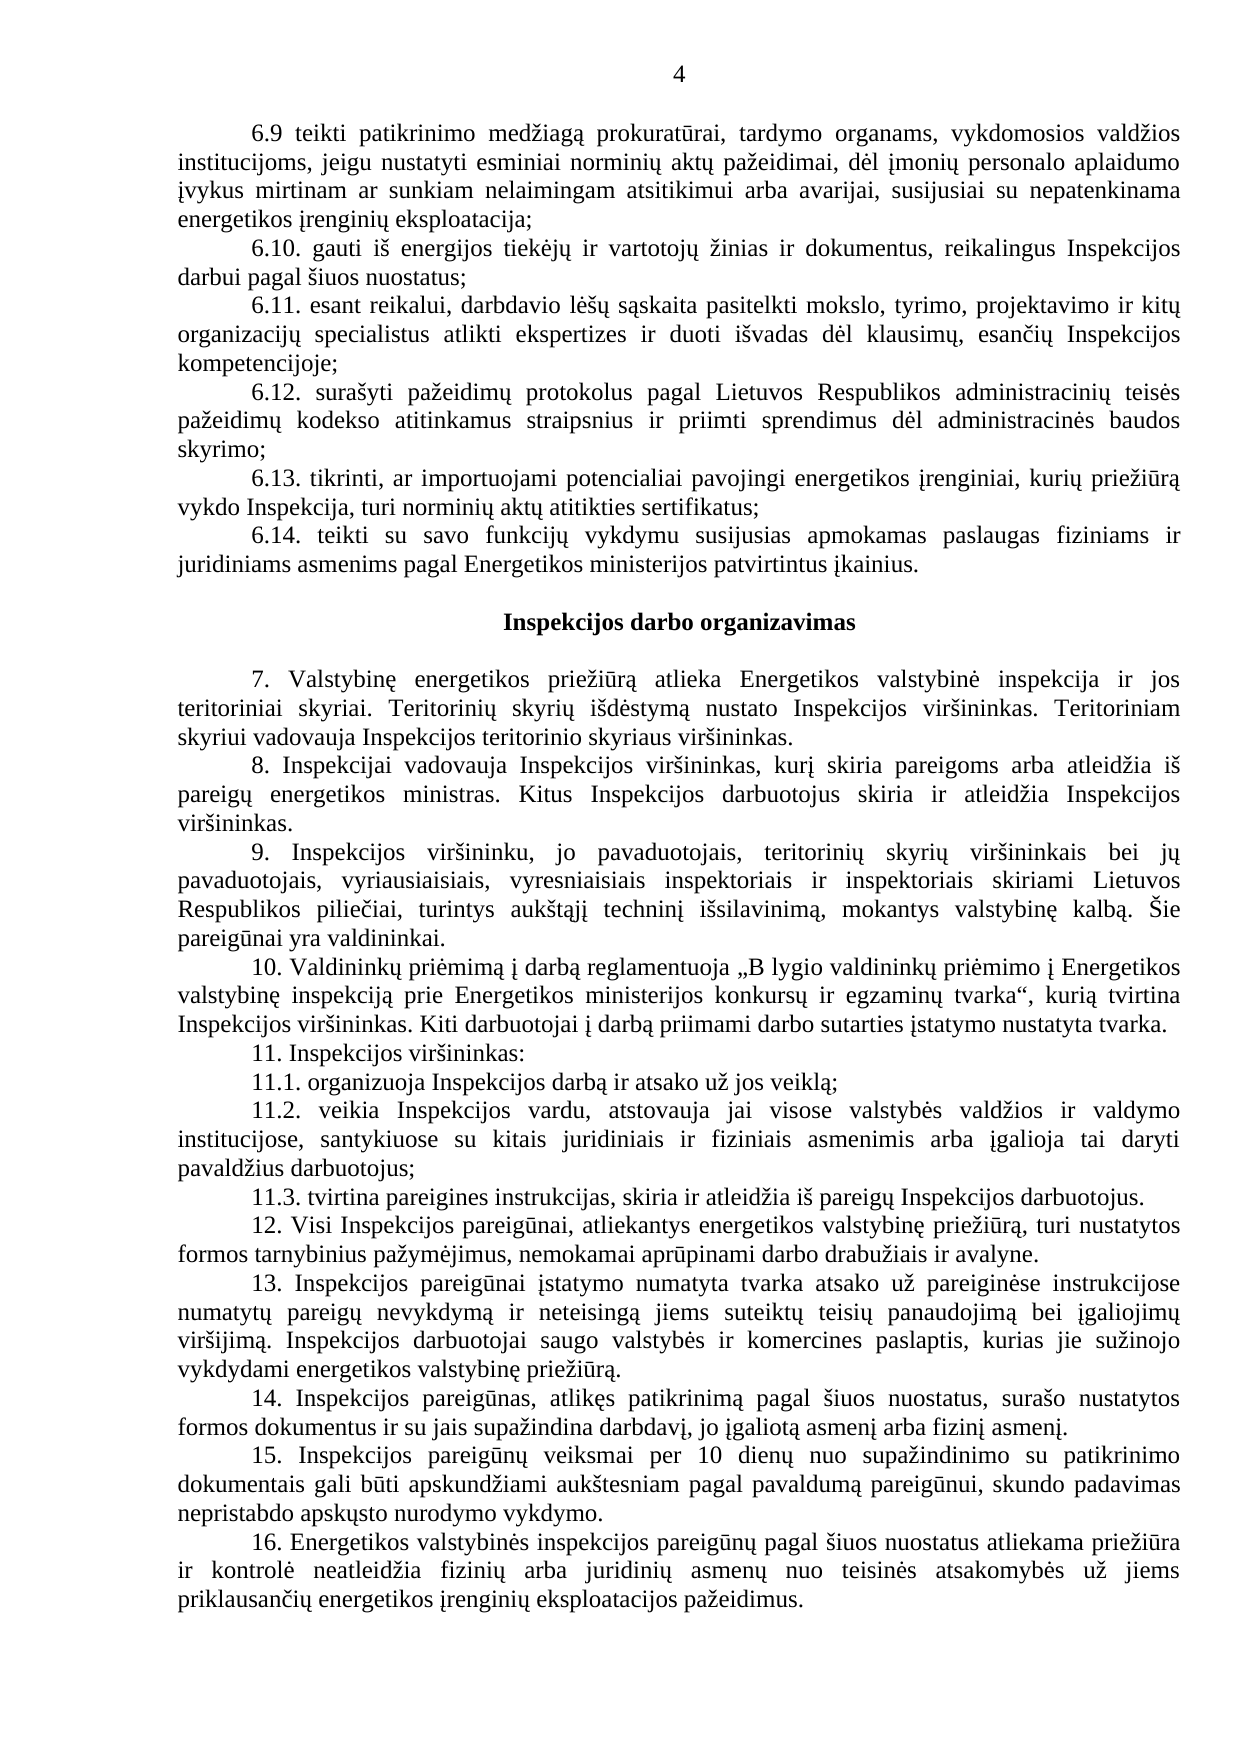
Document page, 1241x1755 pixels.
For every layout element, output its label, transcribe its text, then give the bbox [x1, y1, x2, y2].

text 12. Visi Inspekcijos pareigūnai, atliekantys energetikos valstybinę priežiūrą, turi nustatytos formos tarnybinius pažymėjimus, nemokamai aprūpinami darbo drabužiais ir avalyne. [177, 1211, 1181, 1268]
text 6.12. surašyti pažeidimų protokolus pagal Lietuvos Respublikos administracinių teisės pažeidimų kodekso atitinkamus straipsnius ir priimti sprendimus dėl administracinės baudos skyrimo; [177, 377, 1181, 463]
text 7. Valstybinę energetikos priežiūrą atlieka Energetikos valstybinė inspekcija ir jos teritoriniai skyriai. Teritorinių skyrių išdėstymą nustato Inspekcijos viršininkas. Teritoriniam skyriui vadovauja Inspekcijos teritorinio skyriaus viršininkas. [177, 664, 1181, 751]
text 6.10. gauti iš energijos tiekėjų ir vartotojų žinias ir dokumentus, reikalingus Inspekcijos darbui pagal šiuos nuostatus; [177, 233, 1181, 291]
text 16. Energetikos valstybinės inspekcijos pareigūnų pagal šiuos nuostatus atliekama priežiūra ir kontrolė neatleidžia fizinių arba juridinių asmenų nuo teisinės atsakomybės už jiems priklausančių energetikos įrenginių eksploatacijos pažeidimus. [177, 1527, 1181, 1613]
text 6.11. esant reikalui, darbdavio lėšų sąskaita pasitelkti mokslo, tyrimo, projektavimo ir kitų organizacijų specialistus atlikti ekspertizes ir duoti išvadas dėl klausimų, esančių Inspekcijos kompetencijoje; [177, 291, 1181, 377]
text Inspekcijos darbo organizavimas [177, 607, 1181, 636]
text 6.13. tikrinti, ar importuojami potencialiai pavojingi energetikos įrenginiai, kurių priežiūrą vykdo Inspekcija, turi norminių aktų atitikties sertifikatus; [177, 463, 1181, 521]
text 8. Inspekcijai vadovauja Inspekcijos viršininkas, kurį skiria pareigoms arba atleidžia iš pareigų energetikos ministras. Kitus Inspekcijos darbuotojus skiria ir atleidžia Inspekcijos viršininkas. [177, 751, 1181, 837]
text 13. Inspekcijos pareigūnai įstatymo numatyta tvarka atsako už pareiginėse instrukcijose numatytų pareigų nevykdymą ir neteisingą jiems suteiktų teisių panaudojimą bei įgaliojimų viršijimą. Inspekcijos darbuotojai saugo valstybės ir komercines paslaptis, kurias jie sužinojo vykdydami energetikos valstybinę priežiūrą. [177, 1268, 1181, 1383]
text 11.1. organizuoja Inspekcijos darbą ir atsako už jos veiklą; [177, 1067, 1181, 1096]
text 11.2. veikia Inspekcijos vardu, atstovauja jai visose valstybės valdžios ir valdymo institucijose, santykiuose su kitais juridiniais ir fiziniais asmenimis arba įgalioja tai daryti pavaldžius darbuotojus; [177, 1096, 1181, 1182]
text 14. Inspekcijos pareigūnas, atlikęs patikrinimą pagal šiuos nuostatus, surašo nustatytos formos dokumentus ir su jais supažindina darbdavį, jo įgaliotą asmenį arba fizinį asmenį. [177, 1383, 1181, 1441]
text 11.3. tvirtina pareigines instrukcijas, skiria ir atleidžia iš pareigų Inspekcijos darbuotojus. [177, 1182, 1181, 1211]
text 6.9 teikti patikrinimo medžiagą prokuratūrai, tardymo organams, vykdomosios valdžios institucijoms, jeigu nustatyti esminiai norminių aktų pažeidimai, dėl įmonių personalo aplaidumo įvykus mirtinam ar sunkiam nelaimingam atsitikimui arba avarijai, susijusiai su nepatenkinama energetikos įrenginių eksploatacija; [177, 118, 1181, 233]
text 10. Valdininkų priėmimą į darbą reglamentuoja „B lygio valdininkų priėmimo į Energetikos valstybinę inspekciją prie Energetikos ministerijos konkursų ir egzaminų tvarka“, kurią tvirtina Inspekcijos viršininkas. Kiti darbuotojai į darbą priimami darbo sutarties įstatymo nustatyta tvarka. [177, 952, 1181, 1038]
text 6.14. teikti su savo funkcijų vykdymu susijusias apmokamas paslaugas fiziniams ir juridiniams asmenims pagal Energetikos ministerijos patvirtintus įkainius. [177, 521, 1181, 578]
text 15. Inspekcijos pareigūnų veiksmai per 10 dienų nuo supažindinimo su patikrinimo dokumentais gali būti apskundžiami aukštesniam pagal pavaldumą pareigūnui, skundo padavimas nepristabdo apskųsto nurodymo vykdymo. [177, 1441, 1181, 1527]
text 11. Inspekcijos viršininkas: [177, 1038, 1181, 1067]
text 9. Inspekcijos viršininku, jo pavaduotojais, teritorinių skyrių viršininkais bei jų pavaduotojais, vyriausiaisiais, vyresniaisiais inspektoriais ir inspektoriais skiriami Lietuvos Respublikos piliečiai, turintys aukštąjį techninį išsilavinimą, mokantys valstybinę kalbą. Šie pareigūnai yra valdininkai. [177, 837, 1181, 952]
